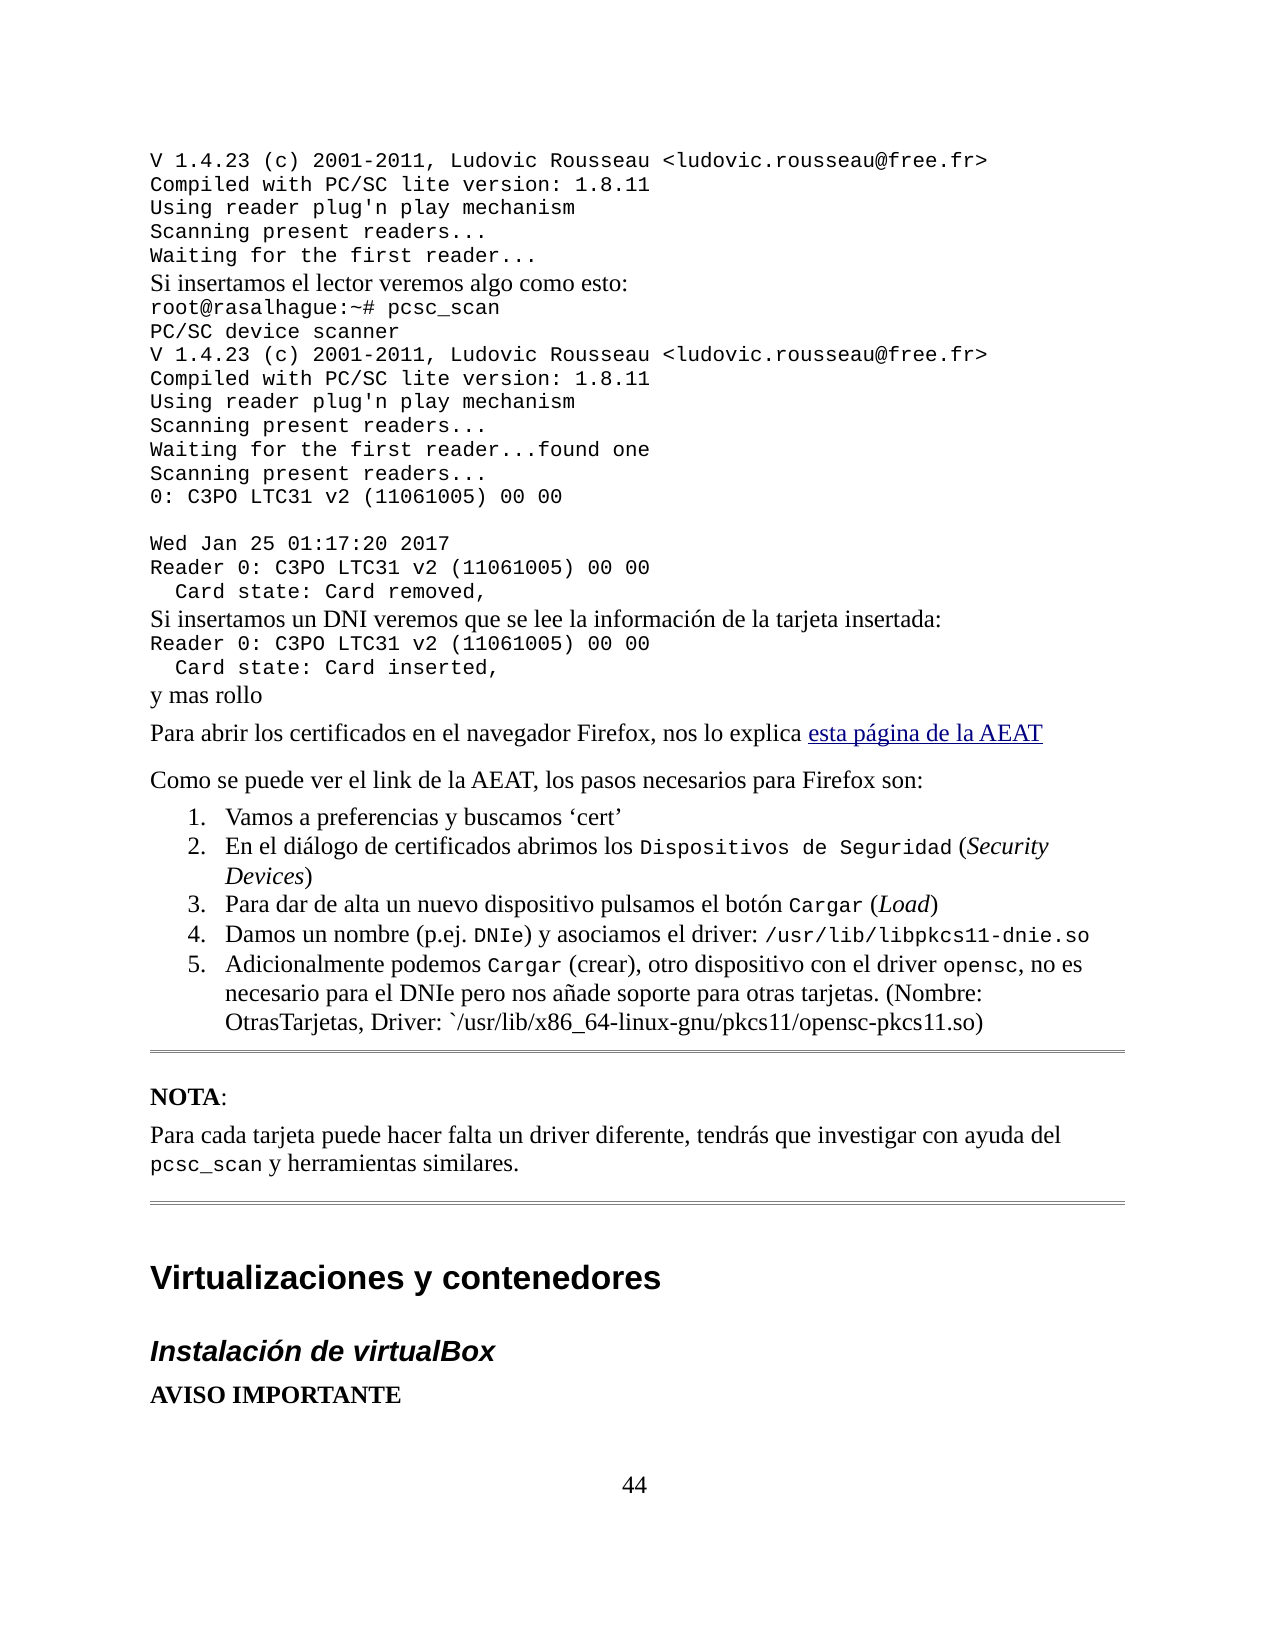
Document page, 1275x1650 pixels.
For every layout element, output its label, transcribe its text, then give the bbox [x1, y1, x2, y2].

text Scanning present readers... [150, 221, 1125, 244]
text 0: C3PO LTC31 v2 (11061005) 00 00 [150, 486, 1125, 510]
list En el diálogo de certificados abrimos los Dispositivos de Seguridad (Security Devices) [187, 831, 1125, 889]
text y mas rollo [150, 680, 1125, 709]
text PC/SC device scanner [150, 321, 1125, 344]
text Wed Jan 25 01:17:20 2017 [150, 533, 1125, 557]
list Damos un nombre (p.ej. DNIe) y asociamos el driver: /usr/lib/libpkcs11-dnie.so [187, 919, 1125, 949]
list Adicionalmente podemos Cargar (crear), otro dispositivo con el driver opensc, no es necesario para el DNIe pero nos añade soporte para otras tarjetas. (Nombre: OtrasTarjetas, Driver: `/usr/lib/x86_64-linux-gnu/pkcs11/opensc-pkcs11.so) [187, 949, 1125, 1036]
text Scanning present readers... [150, 462, 1125, 486]
text Para abrir los certificados en el navegador Firefox, nos lo explica esta página de la AEAT [150, 718, 1125, 747]
text Si insertamos un DNI veremos que se lee la información de la tarjeta insertada: [150, 604, 1125, 633]
text Como se puede ver el link de la AEAT, los pasos necesarios para Firefox son: [150, 765, 1125, 793]
text Reader 0: C3PO LTC31 v2 (11061005) 00 00 [150, 633, 1125, 657]
text V 1.4.23 (c) 2001-2011, Ludovic Rousseau <ludovic.rousseau@free.fr> [150, 150, 1125, 174]
text V 1.4.23 (c) 2001-2011, Ludovic Rousseau <ludovic.rousseau@free.fr> [150, 344, 1125, 368]
text Compiled with PC/SC lite version: 1.8.11 [150, 174, 1125, 197]
text Waiting for the first reader... [150, 244, 1125, 268]
text Scanning present readers... [150, 415, 1125, 439]
list Para dar de alta un nuevo dispositivo pulsamos el botón Cargar (Load) [187, 889, 1125, 919]
text Card state: Card removed, [150, 581, 1125, 604]
text AVISO IMPORTANTE [150, 1380, 1125, 1409]
text root@rasalhague:~# pcsc_scan [150, 297, 1125, 321]
text Using reader plug'n play mechanism [150, 392, 1125, 415]
text Reader 0: C3PO LTC31 v2 (11061005) 00 00 [150, 557, 1125, 581]
subtitle Virtualizaciones y contenedores [150, 1258, 1125, 1297]
text Using reader plug'n play mechanism [150, 197, 1125, 221]
text Waiting for the first reader...found one [150, 439, 1125, 462]
text Card state: Card inserted, [150, 657, 1125, 680]
list Vamos a preferencias y buscamos ‘cert’ [187, 802, 1125, 831]
text NOTA: [150, 1082, 1125, 1111]
text Si insertamos el lector veremos algo como esto: [150, 268, 1125, 297]
text Para cada tarjeta puede hacer falta un driver diferente, tendrás que investigar con ayuda del pcsc_scan y herramientas similares. [150, 1120, 1125, 1178]
text Compiled with PC/SC lite version: 1.8.11 [150, 368, 1125, 392]
subtitle Instalación de virtualBox [150, 1334, 1125, 1368]
